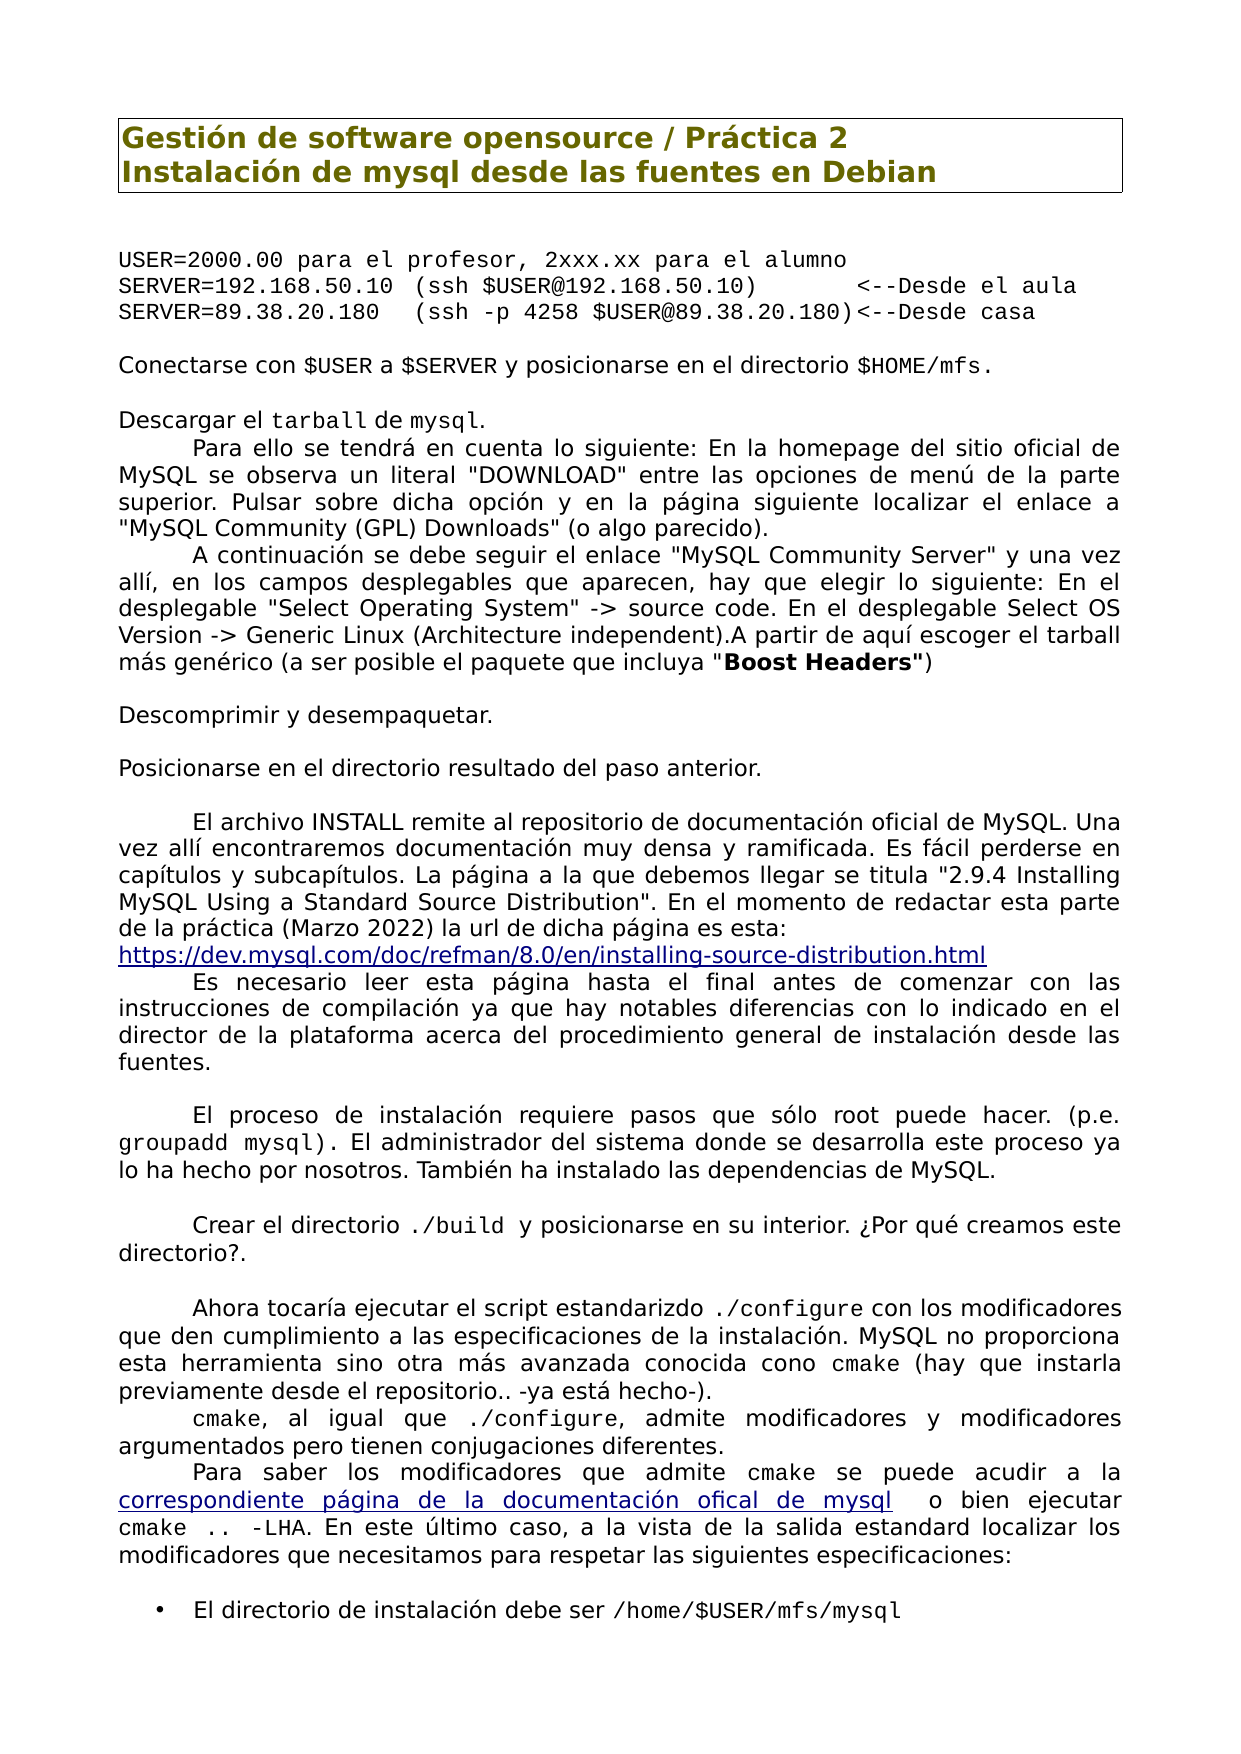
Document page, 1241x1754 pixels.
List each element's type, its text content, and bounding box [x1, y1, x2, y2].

text Descomprimir y desempaquetar. [118, 702, 1122, 729]
text SERVER=192.168.50.10 (ssh $USER@192.168.50.10) <--Desde el aula [118, 274, 1122, 300]
text Crear el directorio ./build y posicionarse en su interior. ¿Por qué creamos este directorio?. [118, 1212, 1122, 1267]
list El directorio de instalación debe ser /home/$USER/mfs/mysql [156, 1597, 1122, 1626]
text USER=2000.00 para el profesor, 2xxx.xx para el alumno [118, 248, 1122, 274]
text A continuación se debe seguir el enlace "MySQL Community Server" y una vez allí, en los campos desplegables que aparecen, hay que elegir lo siguiente: En el desplegable "Select Operating System" -> source code. En el desplegable Select OS Version -> Generic Linux (Architecture independent).A partir de aquí escoger el tarball más genérico (a ser posible el paquete que incluya "Boost Headers") [118, 542, 1122, 676]
text Posicionarse en el directorio resultado del paso anterior. [118, 756, 1122, 782]
text El proceso de instalación requiere pasos que sólo root puede hacer. (p.e. groupadd mysql). El administrador del sistema donde se desarrolla este proceso ya lo ha hecho por nosotros. También ha instalado las dependencias de MySQL. [118, 1102, 1122, 1184]
text El archivo INSTALL remite al repositorio de documentación oficial de MySQL. Una vez allí encontraremos documentación muy densa y ramificada. Es fácil perderse en capítulos y subcapítulos. La página a la que debemos llegar se titula "2.9.4 Installing MySQL Using a Standard Source Distribution". En el momento de redactar esta parte de la práctica (Marzo 2022) la url de dicha página es esta: [118, 809, 1122, 942]
text Es necesario leer esta página hasta el final antes de comenzar con las instrucciones de compilación ya que hay notables diferencias con lo indicado en el director de la plataforma acerca del procedimiento general de instalación desde las fuentes. [118, 969, 1122, 1076]
text https://dev.mysql.com/doc/refman/8.0/en/installing-source-distribution.html [118, 942, 1122, 969]
text Para ello se tendrá en cuenta lo siguiente: En la homepage del sitio oficial de MySQL se observa un literal "DOWNLOAD" entre las opciones de menú de la parte superior. Pulsar sobre dicha opción y en la página siguiente localizar el enlace a "MySQL Community (GPL) Downloads" (o algo parecido). [118, 436, 1122, 542]
text Conectarse con $USER a $SERVER y posicionarse en el directorio $HOME/mfs. [118, 353, 1122, 381]
text cmake, al igual que ./configure, admite modificadores y modificadores argumentados pero tienen conjugaciones diferentes. [118, 1405, 1122, 1459]
text Ahora tocaría ejecutar el script estandarizdo ./configure con los modificadores que den cumplimiento a las especificaciones de la instalación. MySQL no proporciona esta herramienta sino otra más avanzada conocida cono cmake (hay que instarla previamente desde el repositorio.. -ya está hecho-). [118, 1295, 1122, 1405]
text Descargar el tarball de mysql. [118, 407, 1122, 436]
text SERVER=89.38.20.180 (ssh -p 4258 $USER@89.38.20.180) <--Desde casa [118, 300, 1122, 326]
text Para saber los modificadores que admite cmake se puede acudir a la correspondiente página de la documentación ofical de mysql o bien ejecutar cmake .. -LHA. En este último caso, a la vista de la salida estandard localizar los modificadores que necesitamos para respetar las siguientes especificaciones: [118, 1459, 1122, 1569]
